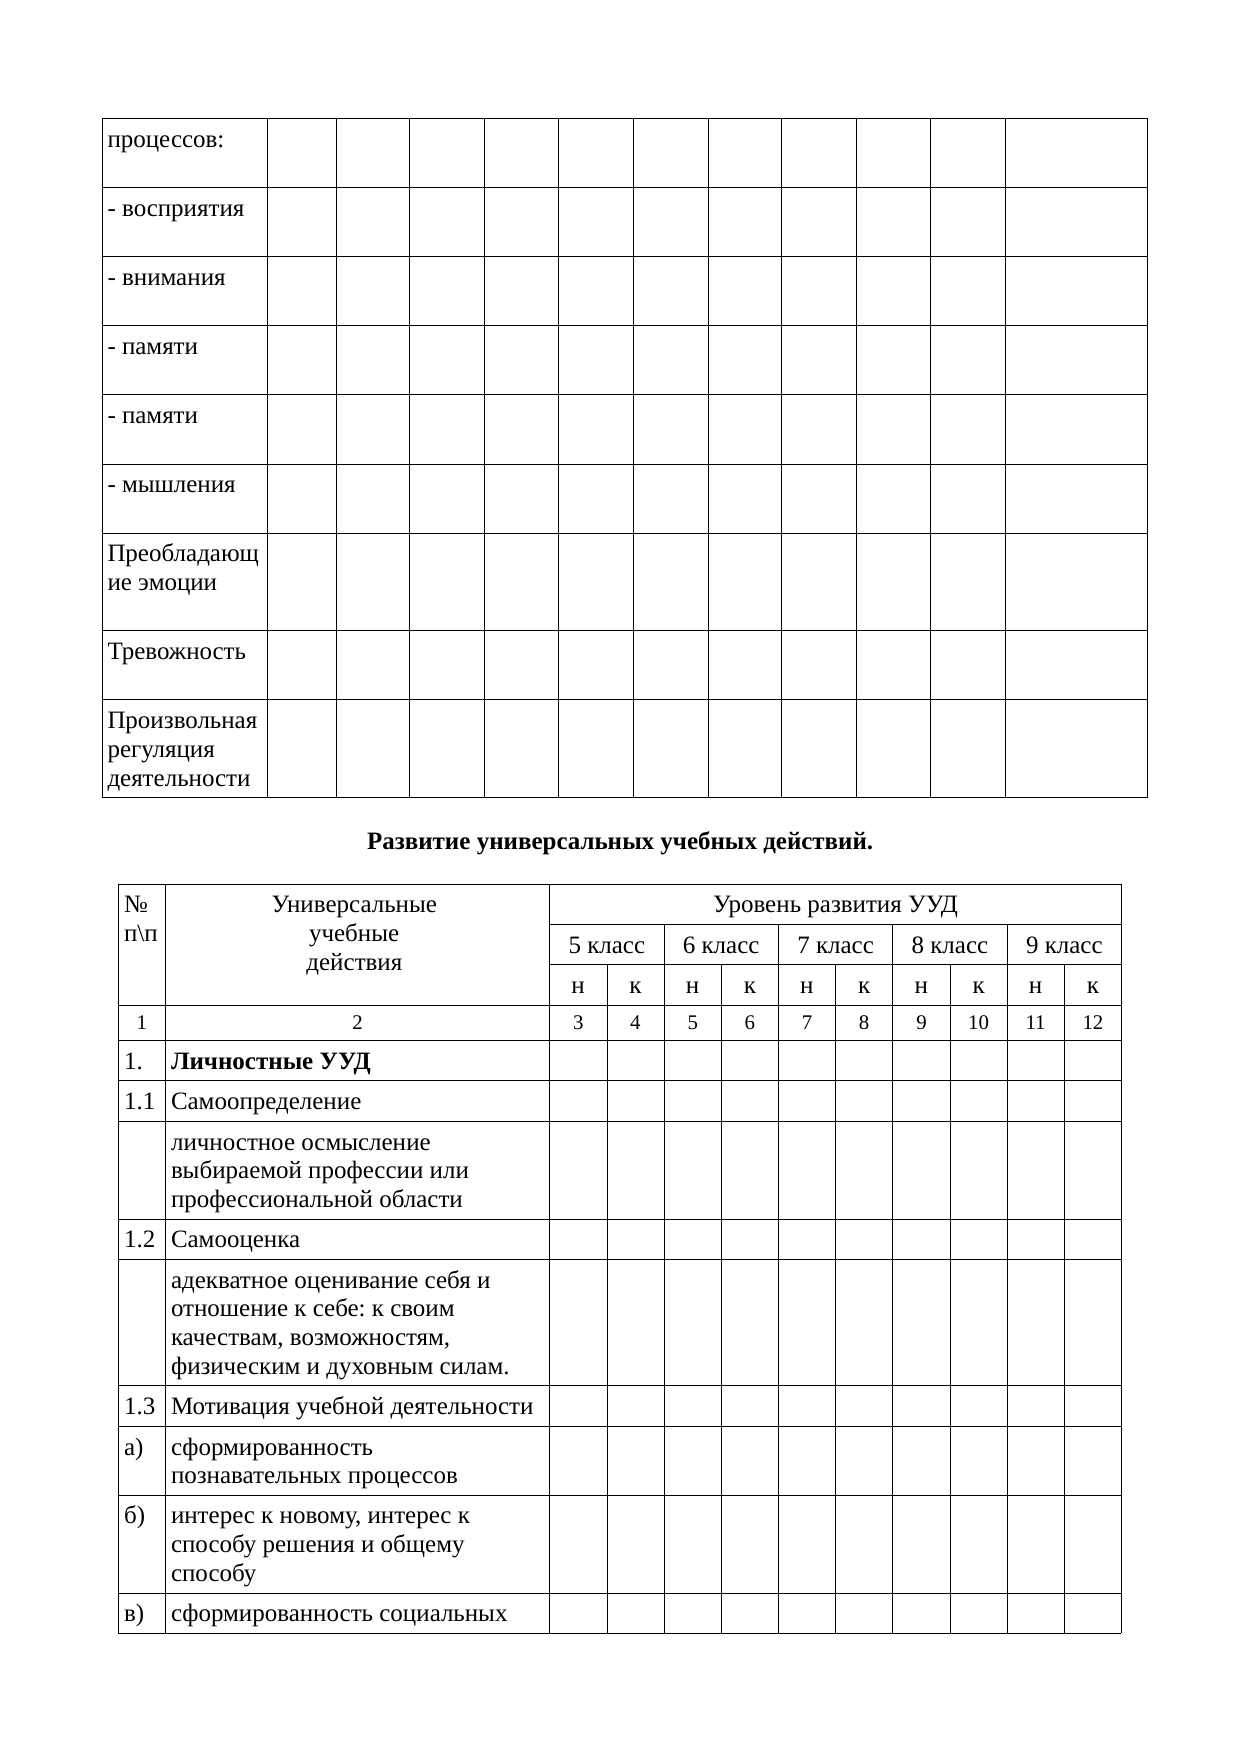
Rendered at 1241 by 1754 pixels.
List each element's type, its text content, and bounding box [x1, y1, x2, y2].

table_cell [951, 1260, 1007, 1385]
table_cell [559, 257, 633, 325]
table_cell [722, 1081, 778, 1121]
table_cell [782, 534, 856, 630]
table_cell [550, 1220, 607, 1259]
table_cell интерес к новому, интерес к способу решения и общему способу [166, 1496, 549, 1593]
table_cell [951, 1220, 1007, 1259]
table_cell [709, 700, 781, 797]
table_cell [634, 326, 708, 394]
table_cell [550, 1041, 607, 1080]
table_cell [836, 1220, 892, 1259]
table_cell [857, 326, 930, 394]
table_cell н [665, 965, 721, 1004]
table_cell 1.3 [119, 1386, 165, 1426]
table_cell [410, 257, 484, 325]
table_cell [1065, 1122, 1121, 1218]
table_cell [1008, 1220, 1064, 1259]
table_cell 7 [779, 1006, 835, 1040]
table_cell [119, 1122, 165, 1218]
table_cell [779, 1041, 835, 1080]
table_cell [608, 1427, 664, 1495]
table_cell [782, 700, 856, 797]
table_cell [337, 534, 409, 630]
table_cell [608, 1496, 664, 1593]
table_cell [337, 257, 409, 325]
table_cell [893, 1496, 950, 1593]
table_cell н [1008, 965, 1064, 1004]
table_cell [634, 119, 708, 187]
table_cell 11 [1008, 1006, 1064, 1040]
table_cell б) [119, 1496, 165, 1593]
table_cell [857, 188, 930, 256]
table_cell [337, 700, 409, 797]
table_cell [608, 1122, 664, 1218]
table_cell н [779, 965, 835, 1004]
table_cell [931, 631, 1005, 699]
table_cell [550, 1122, 607, 1218]
table_cell Преобладающие эмоции [103, 534, 267, 630]
table_cell 4 [608, 1006, 664, 1040]
table_cell [931, 188, 1005, 256]
table_cell [268, 534, 336, 630]
table_cell [410, 465, 484, 532]
table_cell [782, 631, 856, 699]
table_cell [410, 119, 484, 187]
table_cell 7 класс [779, 925, 892, 964]
table_cell 8 [836, 1006, 892, 1040]
table_cell [722, 1220, 778, 1259]
table_cell [665, 1496, 721, 1593]
table_cell [836, 1041, 892, 1080]
table_cell 1.2 [119, 1220, 165, 1259]
table_cell [779, 1496, 835, 1593]
table_cell [951, 1594, 1007, 1633]
table_cell 10 [951, 1006, 1007, 1040]
table_cell [951, 1081, 1007, 1121]
table_cell [722, 1122, 778, 1218]
table_cell [779, 1594, 835, 1633]
table_cell [1065, 1594, 1121, 1633]
table_cell [836, 1594, 892, 1633]
table_cell процессов: [103, 119, 267, 187]
table_cell [634, 534, 708, 630]
table_cell [893, 1122, 950, 1218]
table_cell 2 [166, 1006, 549, 1040]
table_cell [485, 119, 558, 187]
table_cell а) [119, 1427, 165, 1495]
table_cell [1008, 1041, 1064, 1080]
table_cell [410, 534, 484, 630]
table_cell [410, 395, 484, 463]
table_cell [836, 1496, 892, 1593]
table_cell 5 класс [550, 925, 664, 964]
table_cell [722, 1260, 778, 1385]
table_cell [951, 1122, 1007, 1218]
table_cell [951, 1041, 1007, 1080]
table_cell к [1065, 965, 1121, 1004]
table_cell [559, 188, 633, 256]
table_cell [1008, 1594, 1064, 1633]
table_cell [857, 119, 930, 187]
table_cell [559, 700, 633, 797]
text Развитие универсальных учебных действий. [118, 826, 1122, 855]
table_cell [550, 1496, 607, 1593]
table_cell [410, 631, 484, 699]
table_cell [1065, 1427, 1121, 1495]
table_cell [709, 395, 781, 463]
table_cell [608, 1220, 664, 1259]
table_cell [550, 1594, 607, 1633]
table_cell [485, 257, 558, 325]
table_cell [634, 465, 708, 532]
table_cell [485, 631, 558, 699]
table_cell [722, 1041, 778, 1080]
table_cell [709, 631, 781, 699]
table_cell [608, 1260, 664, 1385]
table_cell [1006, 631, 1147, 699]
table_cell [893, 1594, 950, 1633]
table_cell [665, 1386, 721, 1426]
table_cell [559, 465, 633, 532]
table_cell [931, 326, 1005, 394]
table_cell [559, 631, 633, 699]
table_cell [709, 534, 781, 630]
table_cell [1008, 1427, 1064, 1495]
table_cell - внимания [103, 257, 267, 325]
table_cell [485, 465, 558, 532]
table_cell [550, 1081, 607, 1121]
table_cell [951, 1496, 1007, 1593]
table_cell [665, 1594, 721, 1633]
table_cell [722, 1427, 778, 1495]
table_cell Самоопределение [166, 1081, 549, 1121]
table_cell [559, 326, 633, 394]
table_cell [1065, 1220, 1121, 1259]
table_cell сформированность социальных [166, 1594, 549, 1633]
table_cell [634, 700, 708, 797]
table_cell [550, 1386, 607, 1426]
table_cell [634, 395, 708, 463]
table_cell [634, 188, 708, 256]
table_cell [268, 631, 336, 699]
table_cell 1.1 [119, 1081, 165, 1121]
table_cell Мотивация учебной деятельности [166, 1386, 549, 1426]
table_cell [485, 700, 558, 797]
table_cell [779, 1260, 835, 1385]
table_cell [485, 534, 558, 630]
table_cell [1065, 1496, 1121, 1593]
table_cell [665, 1081, 721, 1121]
table_cell к [836, 965, 892, 1004]
table_cell [1006, 257, 1147, 325]
table_cell [337, 465, 409, 532]
table_cell [337, 395, 409, 463]
table_cell [782, 257, 856, 325]
table_cell [857, 465, 930, 532]
table_cell [485, 326, 558, 394]
table_cell [836, 1260, 892, 1385]
table_cell Тревожность [103, 631, 267, 699]
table_cell [951, 1427, 1007, 1495]
table_cell [634, 631, 708, 699]
table_cell [1065, 1041, 1121, 1080]
table_cell [1008, 1386, 1064, 1426]
table_cell [836, 1081, 892, 1121]
table_cell - памяти [103, 326, 267, 394]
table_cell [559, 534, 633, 630]
table_cell [1006, 188, 1147, 256]
table_cell [857, 700, 930, 797]
table_cell [268, 700, 336, 797]
table_cell [709, 257, 781, 325]
table_cell [1006, 395, 1147, 463]
table_cell [836, 1427, 892, 1495]
table_cell [550, 1260, 607, 1385]
table_cell [268, 395, 336, 463]
table_cell Личностные УУД [166, 1041, 549, 1080]
table_cell [857, 631, 930, 699]
table_cell [951, 1386, 1007, 1426]
table_cell [1008, 1081, 1064, 1121]
table_cell н [550, 965, 607, 1004]
table_cell [836, 1386, 892, 1426]
table_cell [665, 1122, 721, 1218]
table_cell [779, 1081, 835, 1121]
table_cell [665, 1260, 721, 1385]
table_cell [782, 188, 856, 256]
table_cell [1065, 1260, 1121, 1385]
table_cell [559, 119, 633, 187]
table_cell [119, 1260, 165, 1385]
table_cell [893, 1260, 950, 1385]
table_cell [709, 465, 781, 532]
table_cell [722, 1594, 778, 1633]
table_cell [782, 119, 856, 187]
table_cell - памяти [103, 395, 267, 463]
table_cell 6 [722, 1006, 778, 1040]
table_cell [1006, 119, 1147, 187]
table_cell в) [119, 1594, 165, 1633]
table_cell [931, 395, 1005, 463]
table_cell [634, 257, 708, 325]
table_cell [893, 1041, 950, 1080]
table_cell [559, 395, 633, 463]
table_cell 12 [1065, 1006, 1121, 1040]
table_cell [779, 1122, 835, 1218]
table_cell [1008, 1122, 1064, 1218]
table_cell [1006, 700, 1147, 797]
table_header Универсальные учебные действия [166, 885, 549, 1004]
table_cell [665, 1041, 721, 1080]
table_cell 8 класс [893, 925, 1007, 964]
table_cell [268, 326, 336, 394]
table_cell 1 [119, 1006, 165, 1040]
table_cell - восприятия [103, 188, 267, 256]
table_cell Самооценка [166, 1220, 549, 1259]
table_cell 5 [665, 1006, 721, 1040]
table_cell [665, 1220, 721, 1259]
table_cell к [608, 965, 664, 1004]
table_cell [779, 1386, 835, 1426]
table_cell [608, 1041, 664, 1080]
table_cell [709, 119, 781, 187]
table_cell [779, 1220, 835, 1259]
table_cell 3 [550, 1006, 607, 1040]
table_cell [709, 188, 781, 256]
table_cell [836, 1122, 892, 1218]
table_cell [857, 534, 930, 630]
table_cell Произвольная регуляция деятельности [103, 700, 267, 797]
table_cell [782, 395, 856, 463]
table_cell [722, 1386, 778, 1426]
table_cell 1. [119, 1041, 165, 1080]
table_cell [410, 188, 484, 256]
table_cell [485, 395, 558, 463]
table_cell [1006, 534, 1147, 630]
table_cell адекватное оценивание себя и отношение к себе: к своим качествам, возможностям, физическим и духовным силам. [166, 1260, 549, 1385]
table_cell 9 класс [1008, 925, 1121, 964]
table_cell [268, 257, 336, 325]
table_cell [410, 700, 484, 797]
table_cell [893, 1427, 950, 1495]
table_cell [931, 534, 1005, 630]
table_cell [779, 1427, 835, 1495]
table_cell 9 [893, 1006, 950, 1040]
table_cell [931, 465, 1005, 532]
table_cell [485, 188, 558, 256]
table_cell [931, 257, 1005, 325]
table_cell личностное осмысление выбираемой профессии или профессиональной области [166, 1122, 549, 1218]
table_cell [550, 1427, 607, 1495]
table_cell [1065, 1081, 1121, 1121]
table_cell [709, 326, 781, 394]
table_cell [857, 257, 930, 325]
table_cell 6 класс [665, 925, 778, 964]
table_cell [782, 465, 856, 532]
table_cell [893, 1386, 950, 1426]
table_cell [337, 188, 409, 256]
table_cell [722, 1496, 778, 1593]
table_cell - мышления [103, 465, 267, 532]
table_cell [931, 700, 1005, 797]
table_cell [337, 119, 409, 187]
table_cell [268, 119, 336, 187]
table_cell к [951, 965, 1007, 1004]
table_cell [608, 1081, 664, 1121]
table_header Уровень развития УУД [550, 885, 1121, 924]
table_cell [1006, 465, 1147, 532]
table_cell [268, 465, 336, 532]
table_cell [1065, 1386, 1121, 1426]
table_cell [893, 1081, 950, 1121]
table_cell [665, 1427, 721, 1495]
table_cell [1008, 1496, 1064, 1593]
table_cell [410, 326, 484, 394]
table_cell [1008, 1260, 1064, 1385]
table_cell [337, 326, 409, 394]
table_cell сформированность познавательных процессов [166, 1427, 549, 1495]
table_cell [893, 1220, 950, 1259]
table_cell [608, 1594, 664, 1633]
table_cell [608, 1386, 664, 1426]
table_cell к [722, 965, 778, 1004]
table_cell [337, 631, 409, 699]
table_header № п\п [119, 885, 165, 1004]
table_cell [857, 395, 930, 463]
table_cell [782, 326, 856, 394]
table_cell н [893, 965, 950, 1004]
table_cell [268, 188, 336, 256]
table_cell [931, 119, 1005, 187]
table_cell [1006, 326, 1147, 394]
